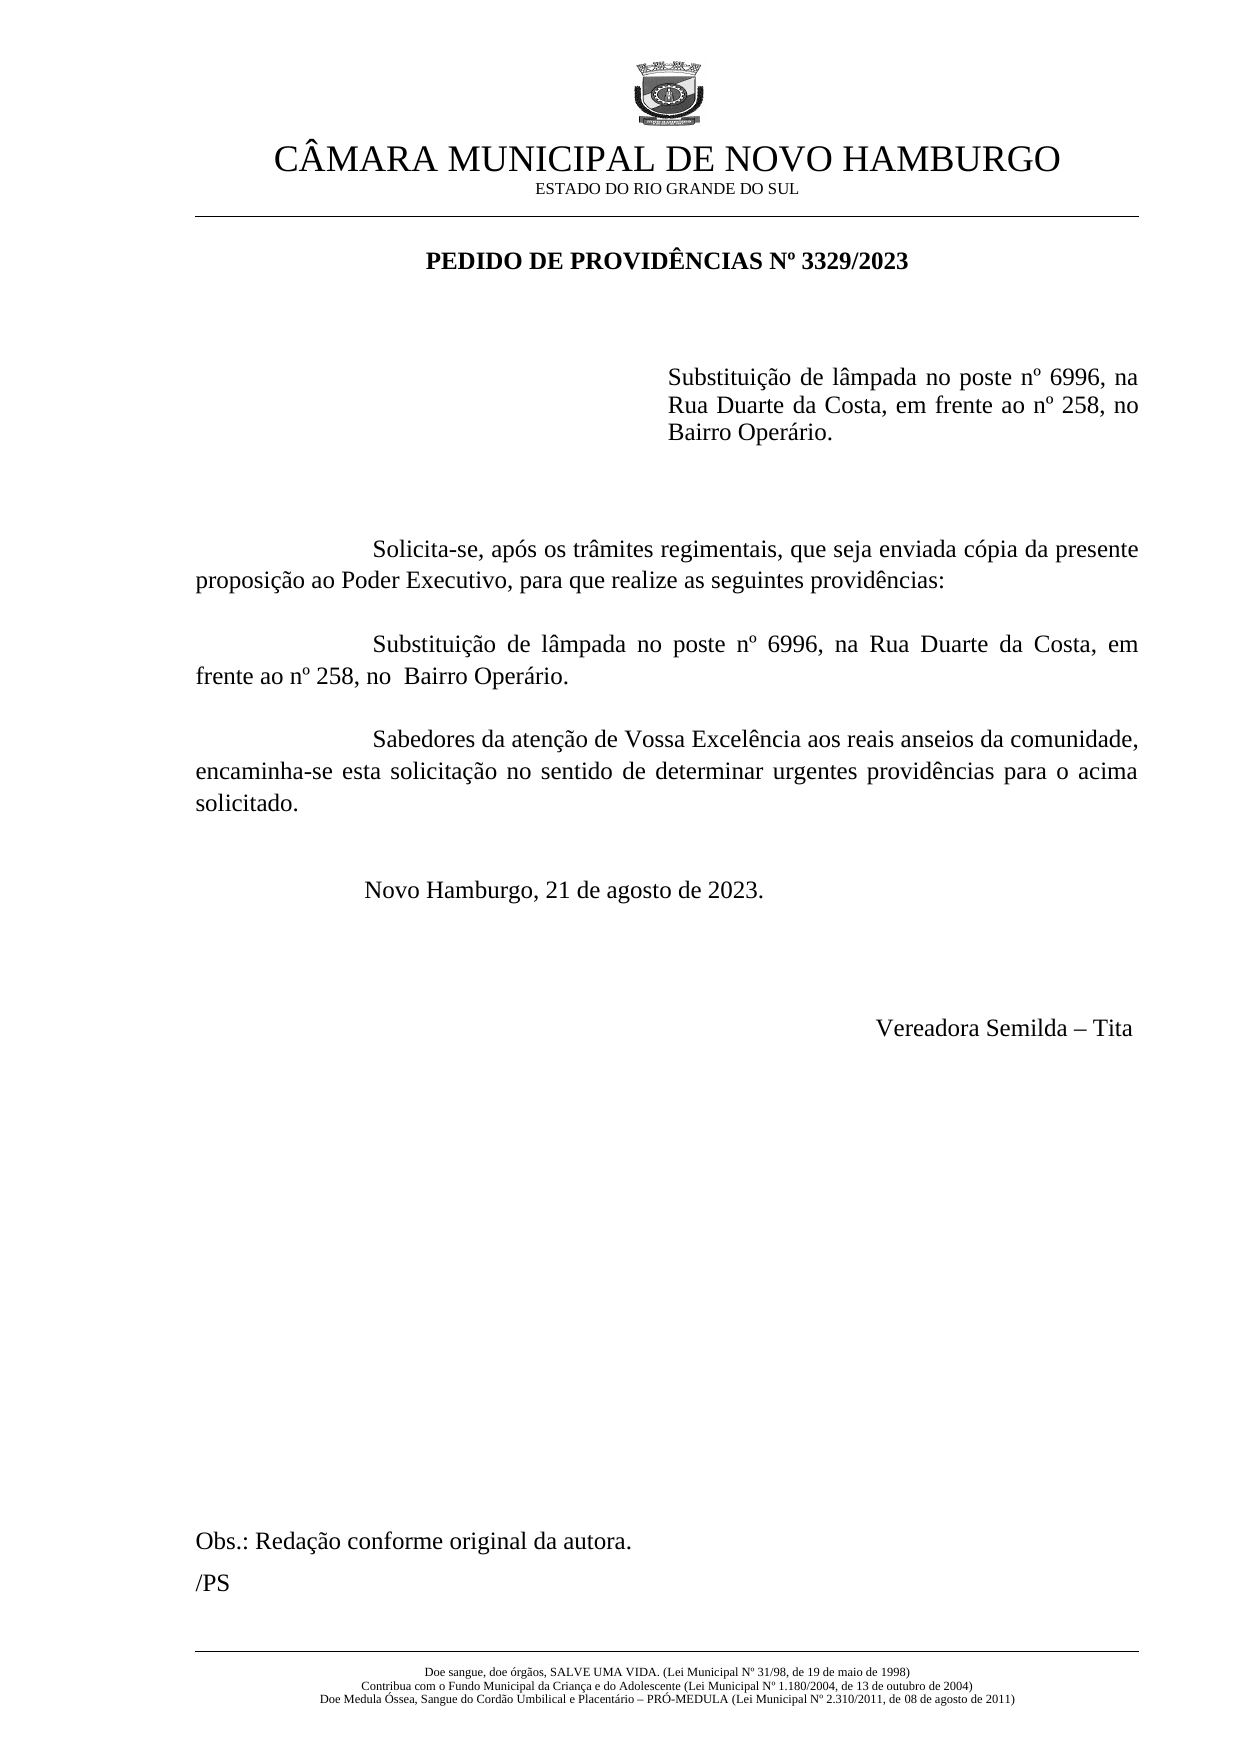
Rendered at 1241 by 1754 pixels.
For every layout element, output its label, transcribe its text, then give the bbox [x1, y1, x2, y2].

text Solicita-se, após os trâmites regimentais, que seja enviada cópia da presente proposição ao Poder Executivo, para que realize as seguintes providências: [195, 535, 1139, 594]
text Sabedores da atenção de Vossa Excelência aos reais anseios da comunidade, encaminha-se esta solicitação no sentido de determinar urgentes providências para o acima solicitado. [195, 725, 1139, 817]
text Substituição de lâmpada no poste nº 6996, na Rua Duarte da Costa, em frente ao nº 258, no Bairro Operário. [195, 630, 1139, 689]
text Novo Hamburgo, 21 de agosto de 2023. [195, 876, 1139, 904]
text Vereadora Semilda – Tita [195, 1014, 1139, 1042]
text Substituição de lâmpada no poste nº 6996, na Rua Duarte da Costa, em frente ao nº 258, no Bairro Operário. [668, 363, 1139, 446]
text Obs.: Redação conforme original da autora. [195, 1527, 1139, 1555]
text PEDIDO DE PROVIDÊNCIAS Nº 3329/2023 [195, 247, 1139, 274]
text /PS [195, 1569, 1139, 1596]
